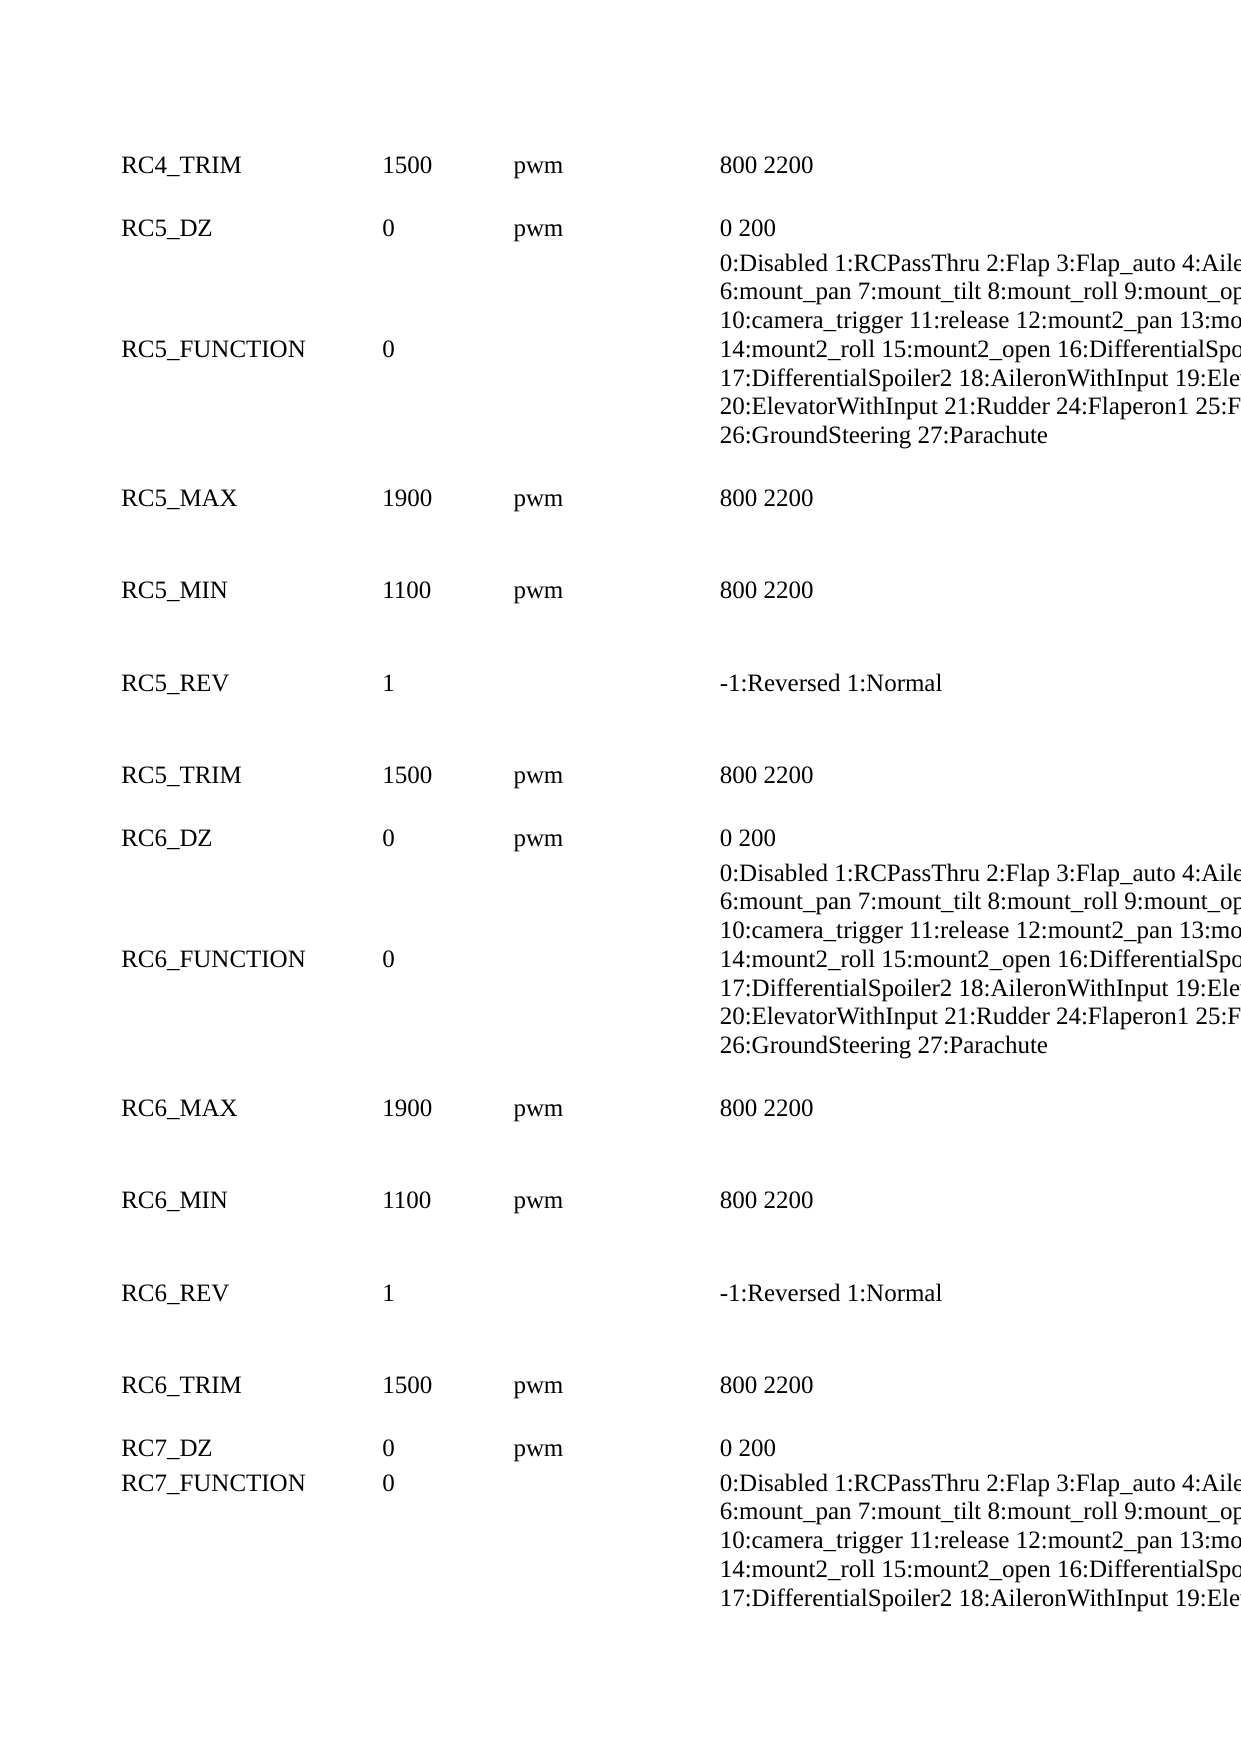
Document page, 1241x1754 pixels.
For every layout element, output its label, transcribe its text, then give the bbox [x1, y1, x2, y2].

table_cell 1500 [379, 728, 510, 820]
table_cell 0:Disabled 1:RCPassThru 2:Flap 3:Flap_auto 4:Aileron 6:mount_pan 7:mount_tilt 8:mount_roll 9:mount_open 10:camera_trigger 11:release 12:mount2_pan 13:mount2_tilt 14:mount2_roll 15:mount2_open 16:DifferentialSpoiler1 17:DifferentialSpoiler2 18:AileronWithInput 19:Elevator 20:ElevatorWithInput 21:Rudder 24:Flaperon1 25:Flaperon2 26:GroundSteering 27:Parachute [717, 245, 1240, 452]
table_cell 1 [379, 636, 510, 728]
table_cell [510, 1246, 717, 1338]
table_cell [510, 1465, 717, 1614]
table_cell RC6_MIN [118, 1154, 379, 1246]
table_cell 800 2200 [717, 452, 1240, 544]
table_cell 1100 [379, 544, 510, 636]
table_cell 0:Disabled 1:RCPassThru 2:Flap 3:Flap_auto 4:Aileron 6:mount_pan 7:mount_tilt 8:mount_roll 9:mount_open 10:camera_trigger 11:release 12:mount2_pan 13:mount2_tilt 14:mount2_roll 15:mount2_open 16:DifferentialSpoiler1 17:DifferentialSpoiler2 18:AileronWithInput 19:Elevator 20:ElevatorWithInput 21:Rudder 24:Flaperon1 25:Flaperon2 26:GroundSteering 27:Parachute [717, 855, 1240, 1062]
table_cell 0:Disabled 1:RCPassThru 2:Flap 3:Flap_auto 4:Aileron 6:mount_pan 7:mount_tilt 8:mount_roll 9:mount_open 10:camera_trigger 11:release 12:mount2_pan 13:mount2_tilt 14:mount2_roll 15:mount2_open 16:DifferentialSpoiler1 17:DifferentialSpoiler2 18:AileronWithInput 19:Elevator 20:ElevatorWithInput 21:Rudder 24:Flaperon1 25:Flaperon2 26:GroundSteering 27:Parachute [717, 1465, 1240, 1614]
table_cell pwm [510, 1062, 717, 1154]
table_cell RC5_FUNCTION [118, 245, 379, 452]
table_cell RC5_TRIM [118, 728, 379, 820]
table_cell 0 [379, 855, 510, 1062]
table_cell 800 2200 [717, 1154, 1240, 1246]
table_cell pwm [510, 544, 717, 636]
table_cell pwm [510, 1430, 717, 1465]
table_cell 800 2200 [717, 118, 1240, 210]
table_cell RC6_MAX [118, 1062, 379, 1154]
table_cell RC7_DZ [118, 1430, 379, 1465]
table_cell RC5_DZ [118, 210, 379, 245]
table_cell RC6_DZ [118, 820, 379, 855]
table_cell 800 2200 [717, 1338, 1240, 1430]
table_cell pwm [510, 452, 717, 544]
table_cell pwm [510, 1338, 717, 1430]
table_cell 800 2200 [717, 1062, 1240, 1154]
table_cell 0 [379, 1465, 510, 1614]
table_cell RC6_FUNCTION [118, 855, 379, 1062]
table_cell RC5_MAX [118, 452, 379, 544]
table_cell 0 200 [717, 210, 1240, 245]
table_cell pwm [510, 210, 717, 245]
table_cell 0 200 [717, 1430, 1240, 1465]
table_cell [510, 245, 717, 452]
table_cell [510, 636, 717, 728]
table_cell RC5_REV [118, 636, 379, 728]
table_cell 0 200 [717, 820, 1240, 855]
table_cell pwm [510, 118, 717, 210]
table_cell -1:Reversed 1:Normal [717, 1246, 1240, 1338]
table_cell pwm [510, 1154, 717, 1246]
table_cell -1:Reversed 1:Normal [717, 636, 1240, 728]
table_cell 1900 [379, 452, 510, 544]
table_cell RC4_TRIM [118, 118, 379, 210]
table_cell 0 [379, 245, 510, 452]
table_cell pwm [510, 820, 717, 855]
table_cell RC6_REV [118, 1246, 379, 1338]
table_cell 1500 [379, 1338, 510, 1430]
table_cell pwm [510, 728, 717, 820]
table_cell 0 [379, 1430, 510, 1465]
table_cell 800 2200 [717, 728, 1240, 820]
table_cell 0 [379, 820, 510, 855]
table_cell RC6_TRIM [118, 1338, 379, 1430]
table_cell 800 2200 [717, 544, 1240, 636]
table_cell 1100 [379, 1154, 510, 1246]
table_cell 1 [379, 1246, 510, 1338]
table_cell 1900 [379, 1062, 510, 1154]
table_cell RC7_FUNCTION [118, 1465, 379, 1614]
table_cell RC5_MIN [118, 544, 379, 636]
table_cell 0 [379, 210, 510, 245]
table_cell [510, 855, 717, 1062]
table_cell 1500 [379, 118, 510, 210]
